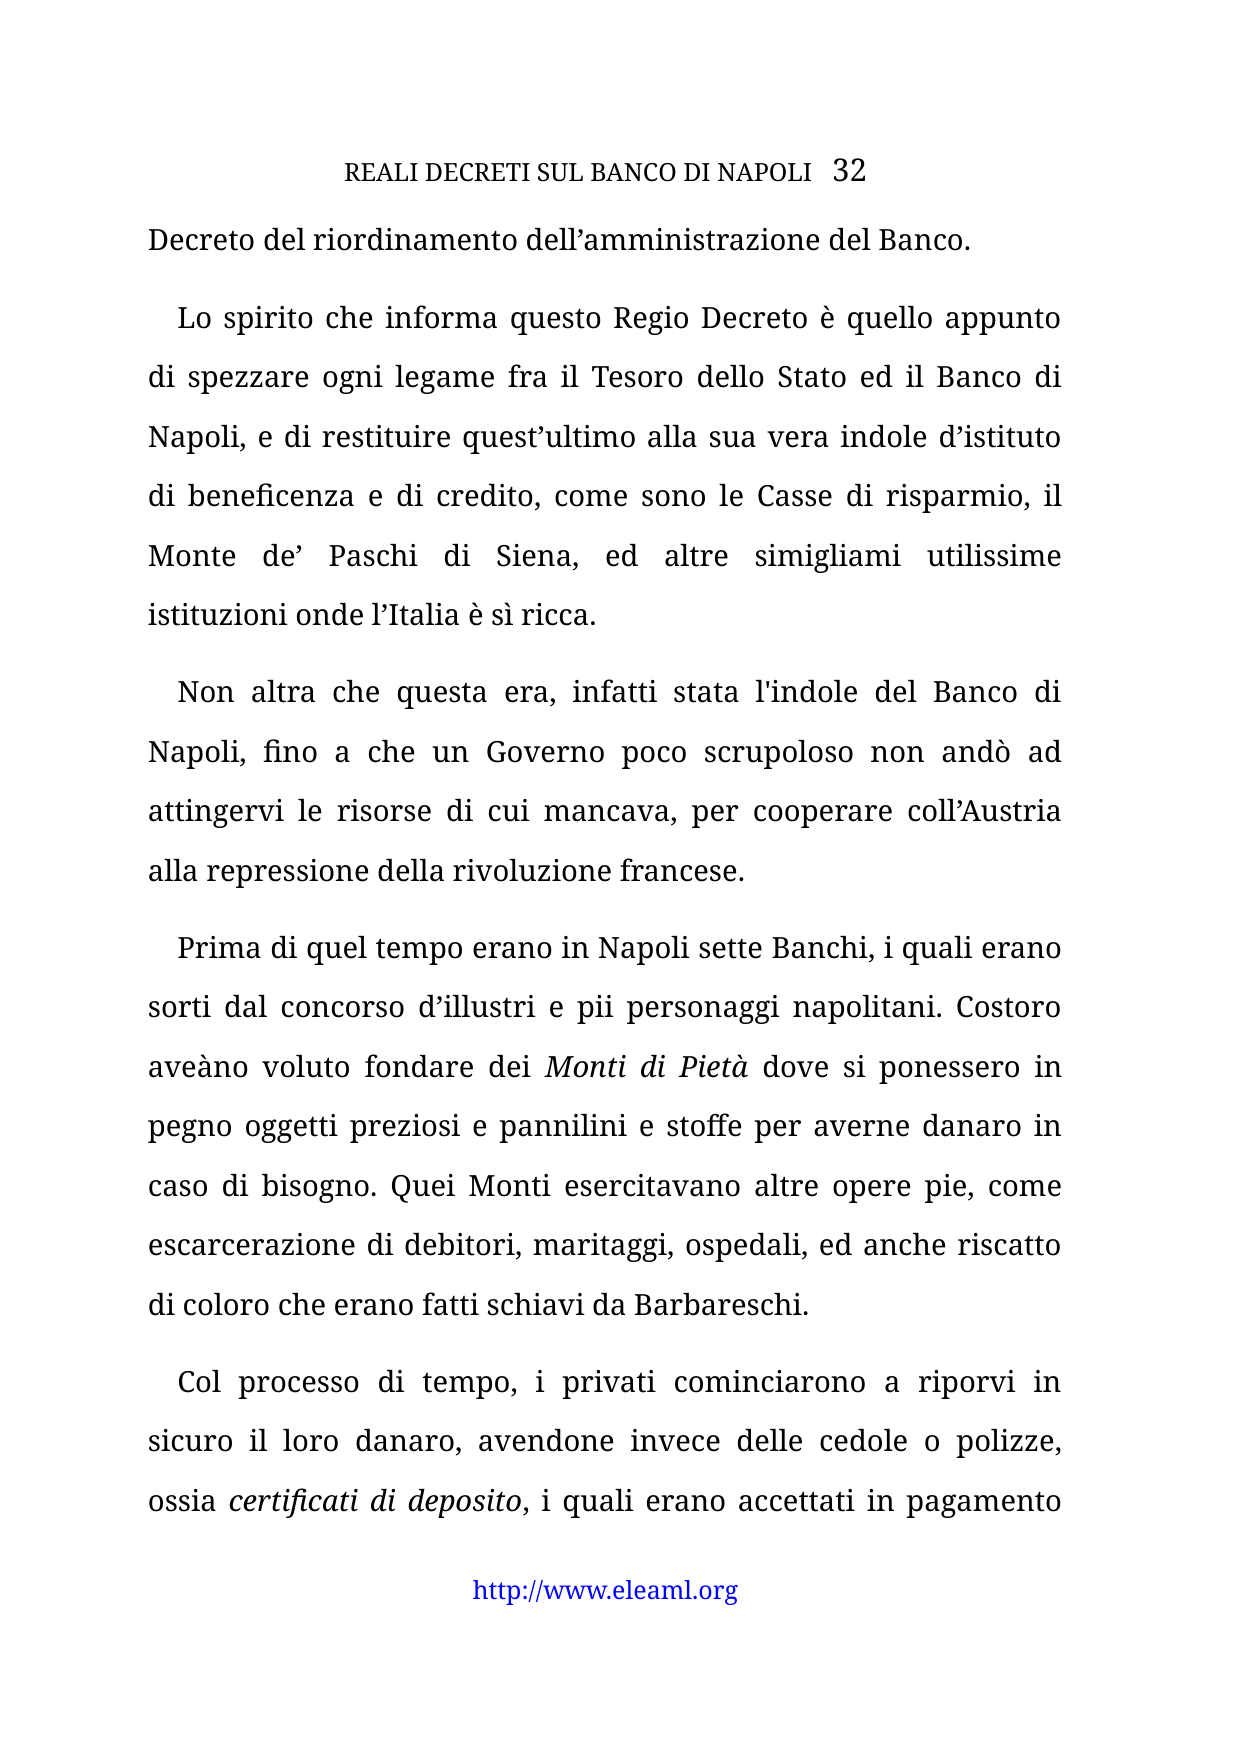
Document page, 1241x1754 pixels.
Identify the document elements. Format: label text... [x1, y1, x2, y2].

text Lo spirito che informa questo Regio Decreto è quello appunto di spezzare ogni legame fra il Tesoro dello Stato ed il Banco di Napoli, e di restituire quest’ultimo alla sua vera indole d’istituto di beneficenza e di credito, come sono le Casse di risparmio, il Monte de’ Paschi di Siena, ed altre simigliami utilissime istituzioni onde l’Italia è sì ricca. [148, 297, 1063, 634]
text Decreto del riordinamento dell’amministrazione del Banco. [148, 220, 1063, 259]
text Prima di quel tempo erano in Napoli sette Banchi, i quali erano sorti dal concorso d’illustri e pii personaggi napolitani. Costoro aveàno voluto fondare dei Monti di Pietà dove si ponessero in pegno oggetti preziosi e pannilini e stoffe per averne danaro in caso di bisogno. Quei Monti esercitavano altre opere pie, come escarcerazione di debitori, maritaggi, ospedali, ed anche riscatto di coloro che erano fatti schiavi da Barbareschi. [148, 927, 1063, 1324]
text Non altra che questa era, infatti stata l'indole del Banco di Napoli, fino a che un Governo poco scrupoloso non andò ad attingervi le risorse di cui mancava, per cooperare coll’Austria alla repressione della rivoluzione francese. [148, 671, 1063, 889]
text Col processo di tempo, i privati cominciarono a riporvi in sicuro il loro danaro, avendone invece delle cedole o polizze, ossia certificati di deposito, i quali erano accettati in pagamento [148, 1361, 1063, 1520]
